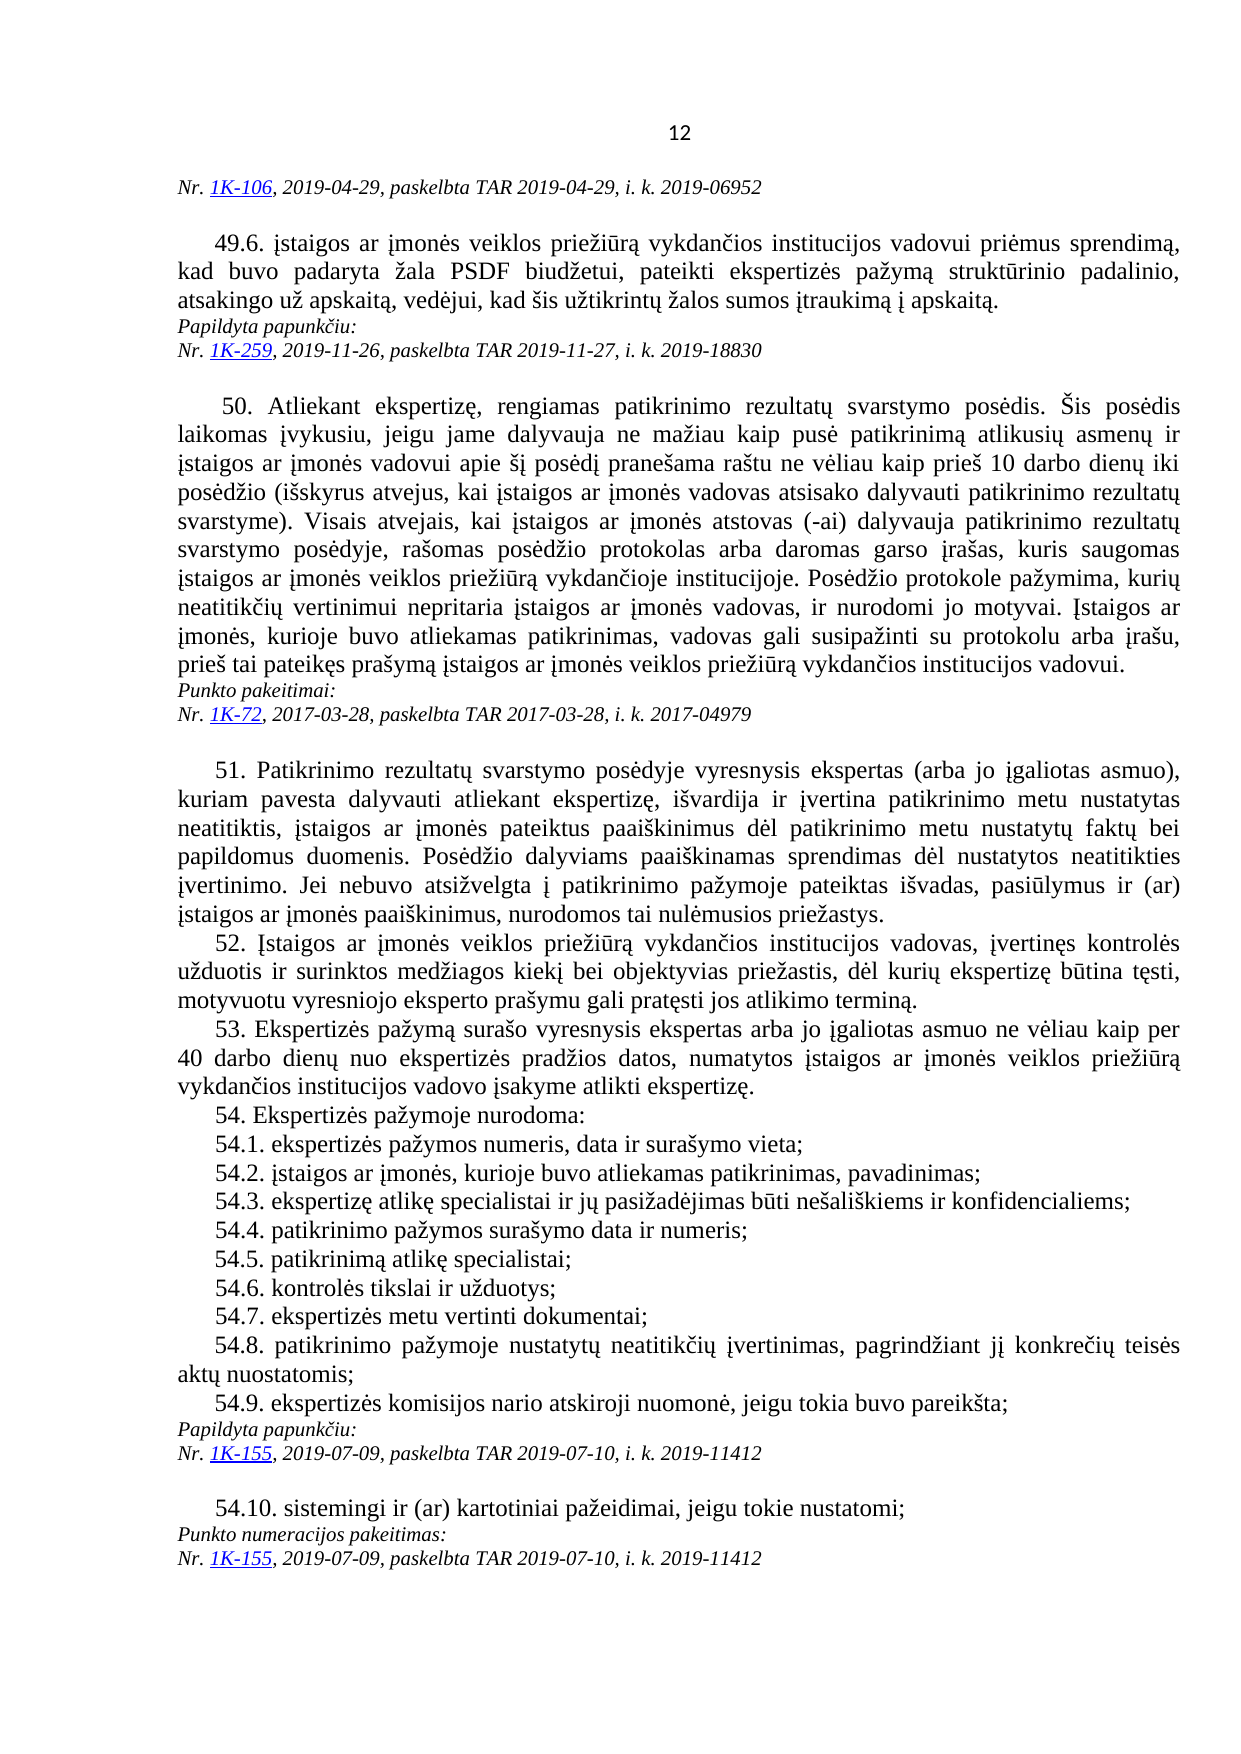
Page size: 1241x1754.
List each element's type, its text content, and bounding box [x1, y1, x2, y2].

text Nr. 1K-259, 2019-11-26, paskelbta TAR 2019-11-27, i. k. 2019-18830 [177, 338, 1181, 362]
text 51. Patikrinimo rezultatų svarstymo posėdyje vyresnysis ekspertas (arba jo įgaliotas asmuo), kuriam pavesta dalyvauti atliekant ekspertizę, išvardija ir įvertina patikrinimo metu nustatytas neatitiktis, įstaigos ar įmonės pateiktus paaiškinimus dėl patikrinimo metu nustatytų faktų bei papildomus duomenis. Posėdžio dalyviams paaiškinamas sprendimas dėl nustatytos neatitikties įvertinimo. Jei nebuvo atsižvelgta į patikrinimo pažymoje pateiktas išvadas, pasiūlymus ir (ar) įstaigos ar įmonės paaiškinimus, nurodomos tai nulėmusios priežastys. [177, 755, 1181, 928]
text 54.9. ekspertizės komisijos nario atskiroji nuomonė, jeigu tokia buvo pareikšta; [177, 1388, 1181, 1416]
text 54.5. patikrinimą atlikę specialistai; [177, 1244, 1181, 1273]
text 54.7. ekspertizės metu vertinti dokumentai; [177, 1301, 1181, 1330]
text 53. Ekspertizės pažymą surašo vyresnysis ekspertas arba jo įgaliotas asmuo ne vėliau kaip per 40 darbo dienų nuo ekspertizės pradžios datos, numatytos įstaigos ar įmonės veiklos priežiūrą vykdančios institucijos vadovo įsakyme atlikti ekspertizę. [177, 1014, 1181, 1100]
text Punkto numeracijos pakeitimas: [177, 1522, 1181, 1546]
text 54.8. patikrinimo pažymoje nustatytų neatitikčių įvertinimas, pagrindžiant jį konkrečių teisės aktų nuostatomis; [177, 1330, 1181, 1388]
text 54.4. patikrinimo pažymos surašymo data ir numeris; [177, 1215, 1181, 1244]
text Papildyta papunkčiu: [177, 314, 1181, 338]
text 54.10. sistemingi ir (ar) kartotiniai pažeidimai, jeigu tokie nustatomi; [177, 1493, 1181, 1522]
text 49.6. įstaigos ar įmonės veiklos priežiūrą vykdančios institucijos vadovui priėmus sprendimą, kad buvo padaryta žala PSDF biudžetui, pateikti ekspertizės pažymą struktūrinio padalinio, atsakingo už apskaitą, vedėjui, kad šis užtikrintų žalos sumos įtraukimą į apskaitą. [177, 228, 1181, 314]
text 54. Ekspertizės pažymoje nurodoma: [177, 1100, 1181, 1129]
text 52. Įstaigos ar įmonės veiklos priežiūrą vykdančios institucijos vadovas, įvertinęs kontrolės užduotis ir surinktos medžiagos kiekį bei objektyvias priežastis, dėl kurių ekspertizę būtina tęsti, motyvuotu vyresniojo eksperto prašymu gali pratęsti jos atlikimo terminą. [177, 928, 1181, 1014]
text Papildyta papunkčiu: [177, 1416, 1181, 1441]
text 50. Atliekant ekspertizę, rengiamas patikrinimo rezultatų svarstymo posėdis. Šis posėdis laikomas įvykusiu, jeigu jame dalyvauja ne mažiau kaip pusė patikrinimą atlikusių asmenų ir įstaigos ar įmonės vadovui apie šį posėdį pranešama raštu ne vėliau kaip prieš 10 darbo dienų iki posėdžio (išskyrus atvejus, kai įstaigos ar įmonės vadovas atsisako dalyvauti patikrinimo rezultatų svarstyme). Visais atvejais, kai įstaigos ar įmonės atstovas (-ai) dalyvauja patikrinimo rezultatų svarstymo posėdyje, rašomas posėdžio protokolas arba daromas garso įrašas, kuris saugomas įstaigos ar įmonės veiklos priežiūrą vykdančioje institucijoje. Posėdžio protokole pažymima, kurių neatitikčių vertinimui nepritaria įstaigos ar įmonės vadovas, ir nurodomi jo motyvai. Įstaigos ar įmonės, kurioje buvo atliekamas patikrinimas, vadovas gali susipažinti su protokolu arba įrašu, prieš tai pateikęs prašymą įstaigos ar įmonės veiklos priežiūrą vykdančios institucijos vadovui. [177, 391, 1181, 678]
text 54.2. įstaigos ar įmonės, kurioje buvo atliekamas patikrinimas, pavadinimas; [177, 1158, 1181, 1186]
text Nr. 1K-155, 2019-07-09, paskelbta TAR 2019-07-10, i. k. 2019-11412 [177, 1546, 1181, 1570]
text 54.3. ekspertizę atlikę specialistai ir jų pasižadėjimas būti nešališkiems ir konfidencialiems; [177, 1186, 1181, 1215]
text Nr. 1K-106, 2019-04-29, paskelbta TAR 2019-04-29, i. k. 2019-06952 [177, 175, 1181, 199]
text Nr. 1K-72, 2017-03-28, paskelbta TAR 2017-03-28, i. k. 2017-04979 [177, 702, 1181, 726]
text Nr. 1K-155, 2019-07-09, paskelbta TAR 2019-07-10, i. k. 2019-11412 [177, 1441, 1181, 1464]
text 54.6. kontrolės tikslai ir užduotys; [177, 1273, 1181, 1301]
text 54.1. ekspertizės pažymos numeris, data ir surašymo vieta; [177, 1129, 1181, 1158]
text Punkto pakeitimai: [177, 678, 1181, 702]
